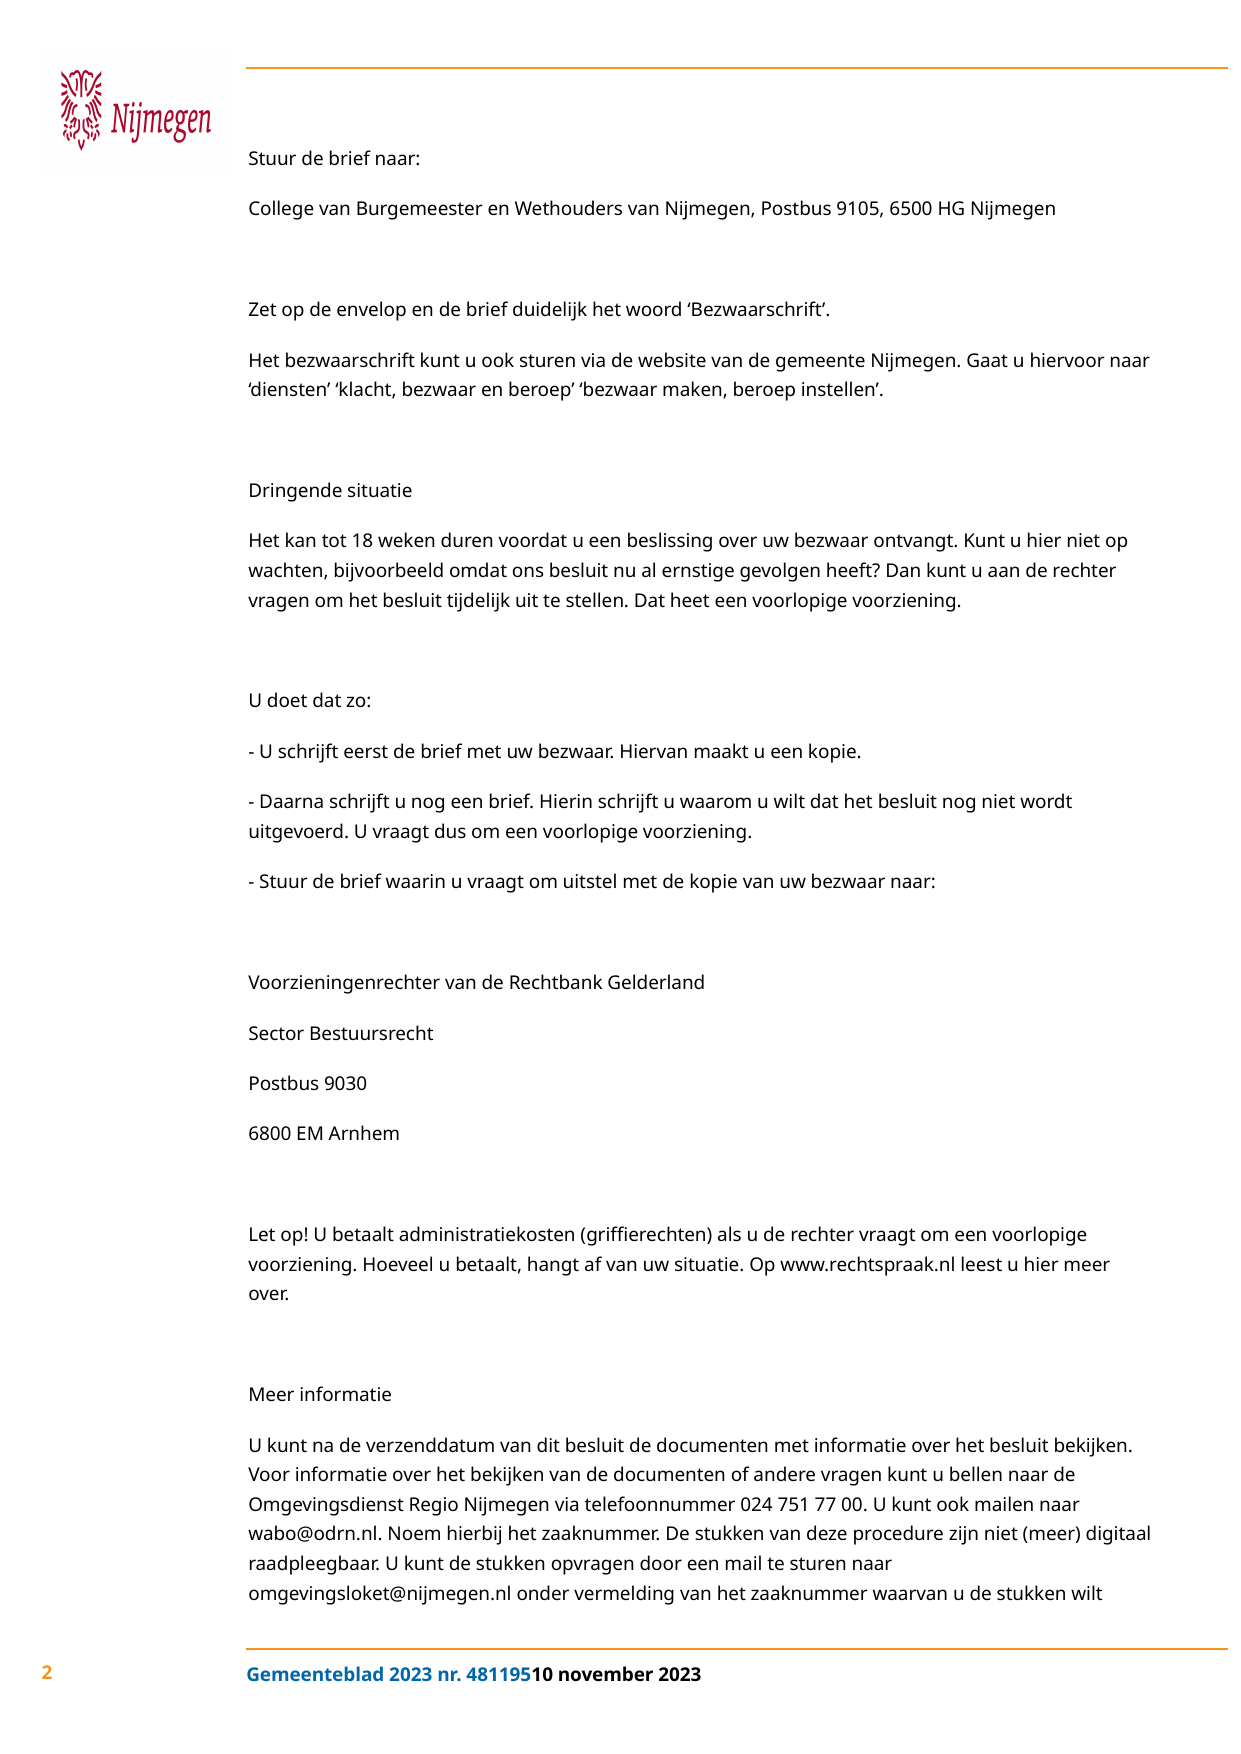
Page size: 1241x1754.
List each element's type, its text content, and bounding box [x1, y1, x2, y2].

text - Stuur de brief waarin u vraagt om uitstel met de kopie van uw bezwaar naar: [248, 868, 1152, 894]
text Sector Bestuursrecht [248, 1020, 1152, 1046]
text Zet op de envelop en de brief duidelijk het woord ‘Bezwaarschrift’. [248, 296, 1152, 322]
text Het bezwaarschrift kunt u ook sturen via de website van de gemeente Nijmegen. Gaat u hiervoor naar ‘diensten’ ‘klacht, bezwaar en beroep’ ‘bezwaar maken, beroep instellen’. [248, 347, 1152, 402]
text Het kan tot 18 weken duren voordat u een beslissing over uw bezwaar ontvangt. Kunt u hier niet op wachten, bijvoorbeeld omdat ons besluit nu al ernstige gevolgen heeft? Dan kunt u aan de rechter vragen om het besluit tijdelijk uit te stellen. Dat heet een voorlopige voorziening. [248, 528, 1152, 613]
picture [41, 47, 231, 172]
text U doet dat zo: [248, 688, 1152, 713]
text U kunt na de verzenddatum van dit besluit de documenten met informatie over het besluit bekijken. Voor informatie over het bekijken van de documenten of andere vragen kunt u bellen naar de Omgevingsdienst Regio Nijmegen via telefoonnummer 024 751 77 00. U kunt ook mailen naar wabo@odrn.nl. Noem hierbij het zaaknummer. De stukken van deze procedure zijn niet (meer) digitaal raadpleegbaar. U kunt de stukken opvragen door een mail te sturen naar omgevingsloket@nijmegen.nl onder vermelding van het zaaknummer waarvan u de stukken wilt [248, 1432, 1152, 1606]
text Dringende situatie [248, 477, 1152, 503]
text - Daarna schrijft u nog een brief. Hierin schrijft u waarom u wilt dat het besluit nog niet wordt uitgevoerd. U vraagt dus om een voorlopige voorziening. [248, 788, 1152, 844]
text Postbus 9030 [248, 1070, 1152, 1096]
text Meer informatie [248, 1381, 1152, 1407]
text Voorzieningenrechter van de Rechtbank Gelderland [248, 969, 1152, 995]
text 6800 EM Arnhem [248, 1121, 1152, 1146]
text College van Burgemeester en Wethouders van Nijmegen, Postbus 9105, 6500 HG Nijmegen [248, 196, 1152, 221]
text Let op! U betaalt administratiekosten (griffierechten) als u de rechter vraagt om een voorlopige voorziening. Hoeveel u betaalt, hangt af van uw situatie. Op www.rechtspraak.nl leest u hier meer over. [248, 1221, 1152, 1306]
text Stuur de brief naar: [248, 145, 1152, 171]
text - U schrijft eerst de brief met uw bezwaar. Hiervan maakt u een kopie. [248, 738, 1152, 764]
